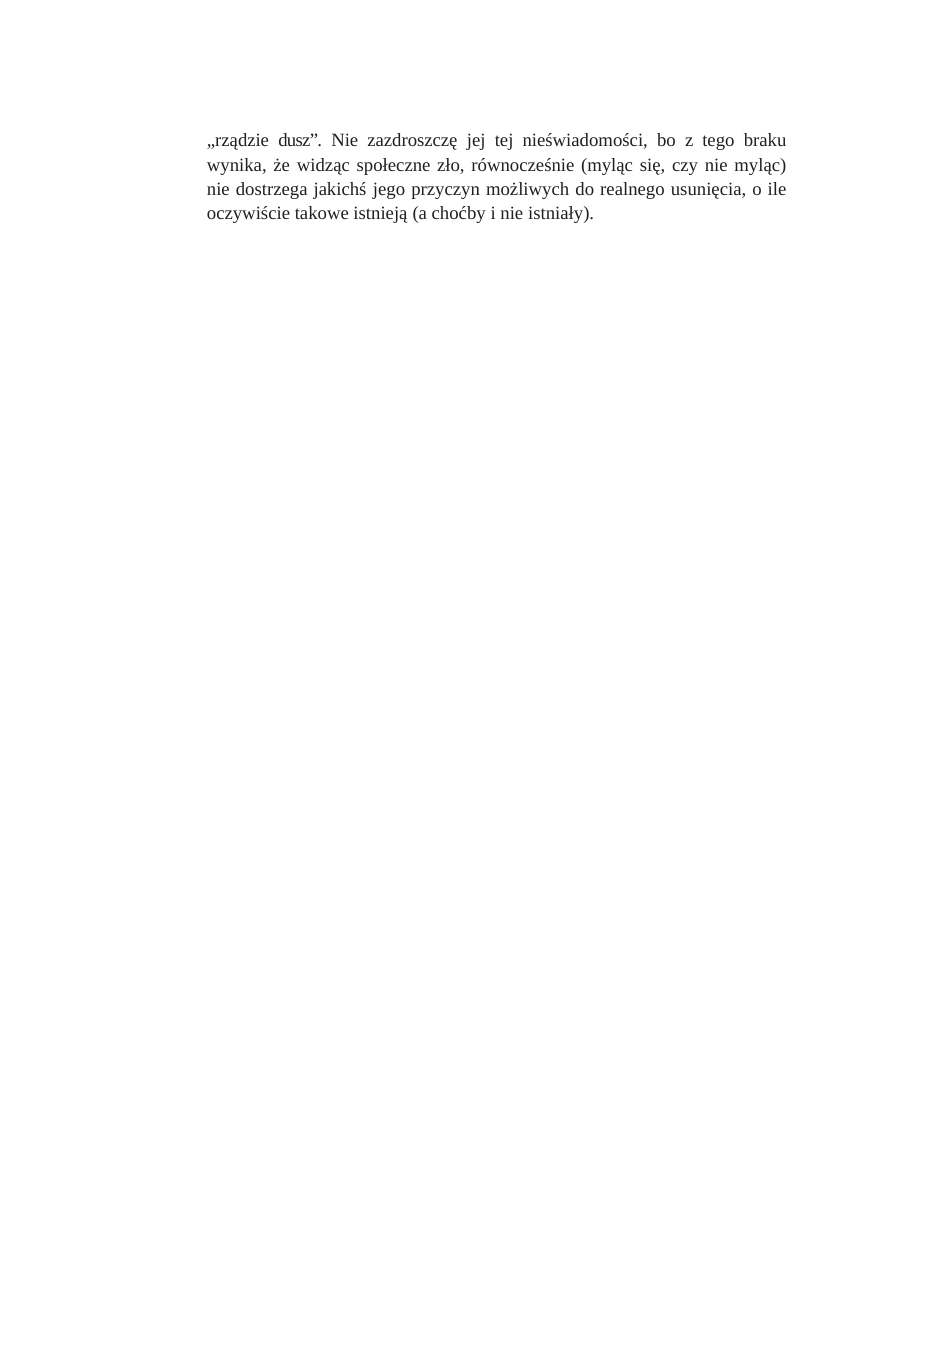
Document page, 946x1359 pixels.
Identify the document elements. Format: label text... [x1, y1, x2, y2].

text „rządzie dusz”. Nie zazdroszczę jej tej nieświadomości, bo z tego braku wynika, że widząc społeczne zło, równocześnie (myląc się, czy nie myląc) nie dostrzega jakichś jego przyczyn możliwych do realnego usunięcia, o ile oczywiście takowe istnieją (a choćby i nie istniały). [207, 129, 787, 223]
